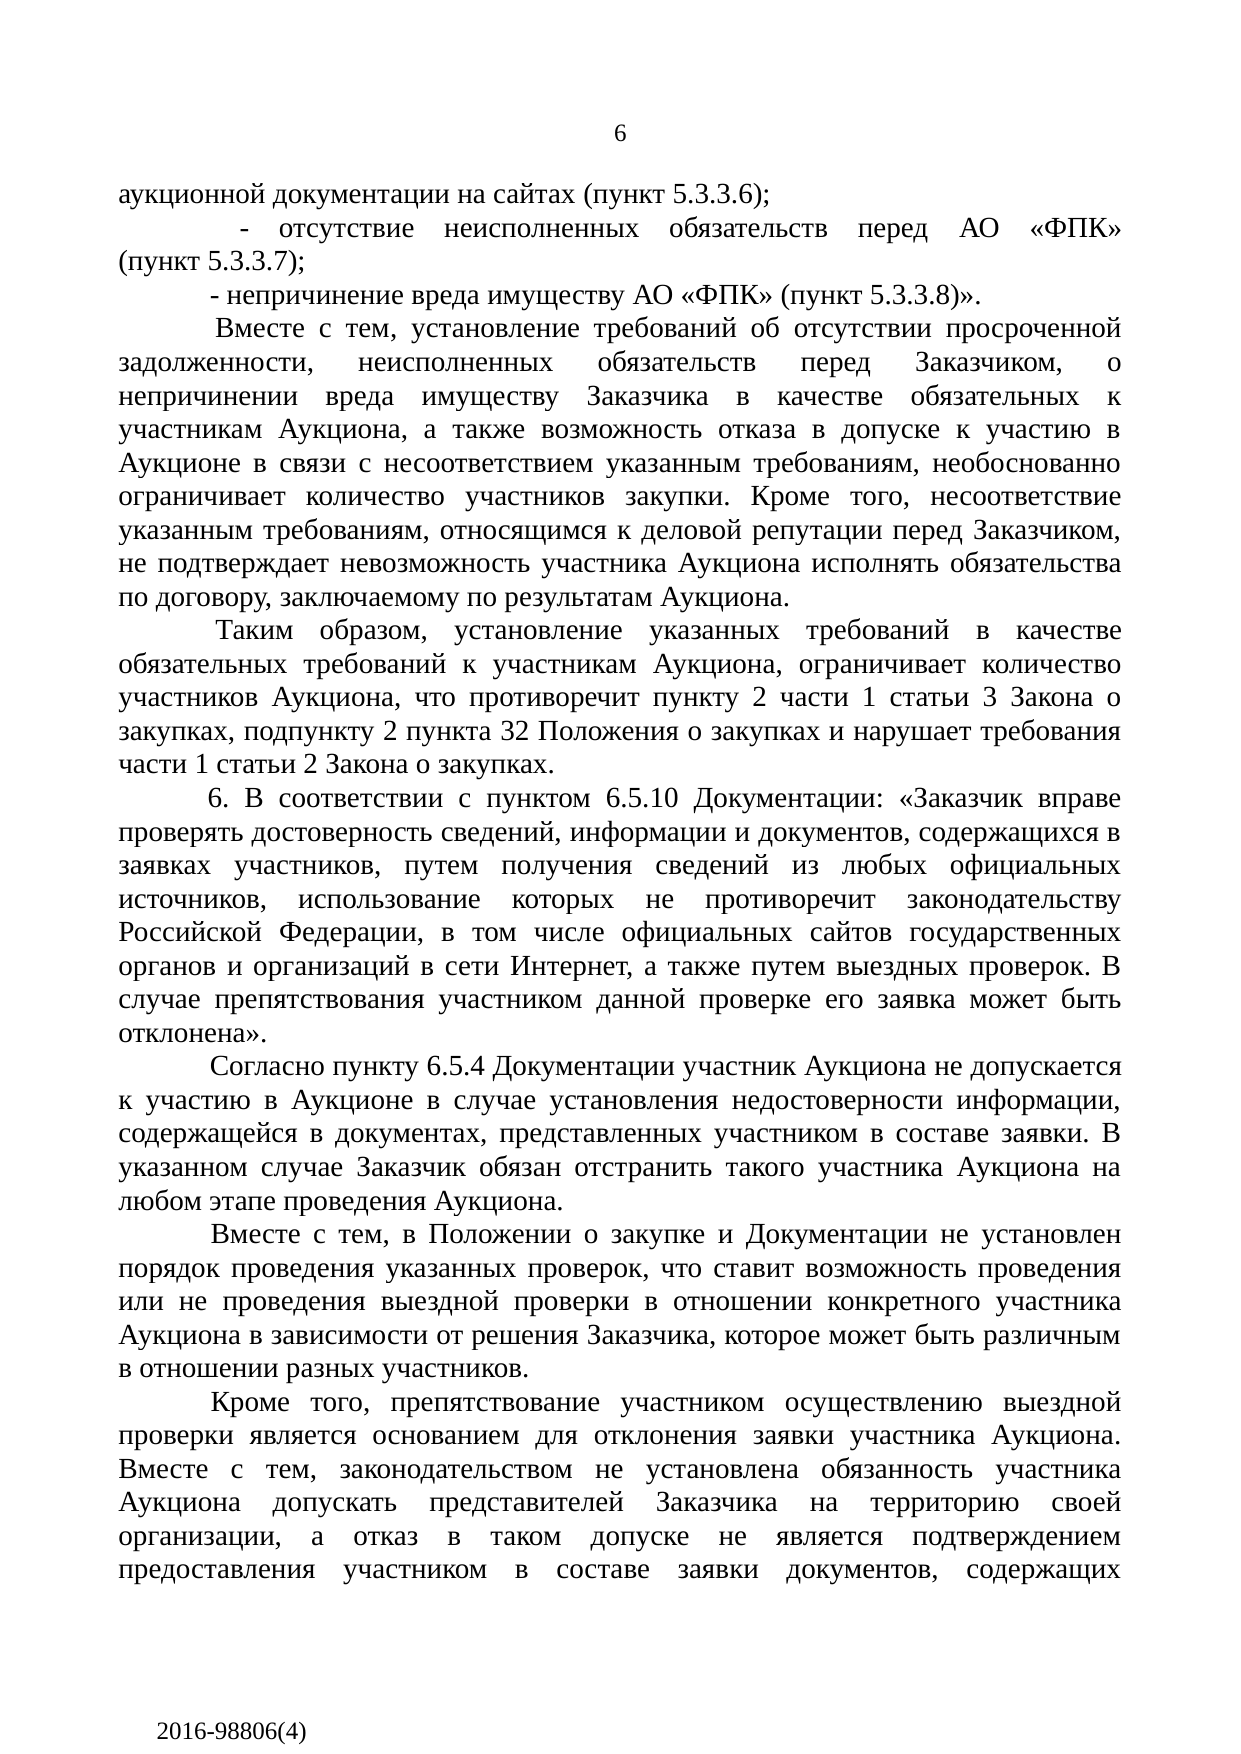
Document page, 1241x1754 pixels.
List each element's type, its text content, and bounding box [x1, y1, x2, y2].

text Вместе с тем, в Положении о закупке и Документации не установлен порядок проведения указанных проверок, что ставит возможность проведения или не проведения выездной проверки в отношении конкретного участника Аукциона в зависимости от решения Заказчика, которое может быть различным в отношении разных участников. [118, 1216, 1122, 1384]
text 6. В соответствии с пунктом 6.5.10 Документации: «Заказчик вправе проверять достоверность сведений, информации и документов, содержащихся в заявках участников, путем получения сведений из любых официальных источников, использование которых не противоречит законодательству Российской Федерации, в том числе официальных сайтов государственных органов и организаций в сети Интернет, а также путем выездных проверок. В случае препятствования участником данной проверке его заявка может быть отклонена». [118, 780, 1122, 1048]
text - непричинение вреда имуществу АО «ФПК» (пункт 5.3.3.8)». [118, 277, 1122, 311]
text Вместе с тем, установление требований об отсутствии просроченной задолженности, неисполненных обязательств перед Заказчиком, о непричинении вреда имуществу Заказчика в качестве обязательных к участникам Аукциона, а также возможность отказа в допуске к участию в Аукционе в связи с несоответствием указанным требованиям, необоснованно ограничивает количество участников закупки. Кроме того, несоответствие указанным требованиям, относящимся к деловой репутации перед Заказчиком, не подтверждает невозможность участника Аукциона исполнять обязательства по договору, заключаемому по результатам Аукциона. [118, 311, 1122, 612]
text Кроме того, препятствование участником осуществлению выездной проверки является основанием для отклонения заявки участника Аукциона. Вместе с тем, законодательством не установлена обязанность участника Аукциона допускать представителей Заказчика на территорию своей организации, а отказ в таком допуске не является подтверждением предоставления участником в составе заявки документов, содержащих [118, 1384, 1122, 1585]
text аукционной документации на сайтах (пункт 5.3.3.6); [118, 176, 1122, 210]
text Согласно пункту 6.5.4 Документации участник Аукциона не допускается к участию в Аукционе в случае установления недостоверности информации, содержащейся в документах, представленных участником в составе заявки. В указанном случае Заказчик обязан отстранить такого участника Аукциона на любом этапе проведения Аукциона. [118, 1048, 1122, 1216]
text Таким образом, установление указанных требований в качестве обязательных требований к участникам Аукциона, ограничивает количество участников Аукциона, что противоречит пункту 2 части 1 статьи 3 Закона о закупках, подпункту 2 пункта 32 Положения о закупках и нарушает требования части 1 статьи 2 Закона о закупках. [118, 612, 1122, 780]
text - отсутствие неисполненных обязательств перед АО «ФПК» (пункт 5.3.3.7); [118, 210, 1122, 277]
